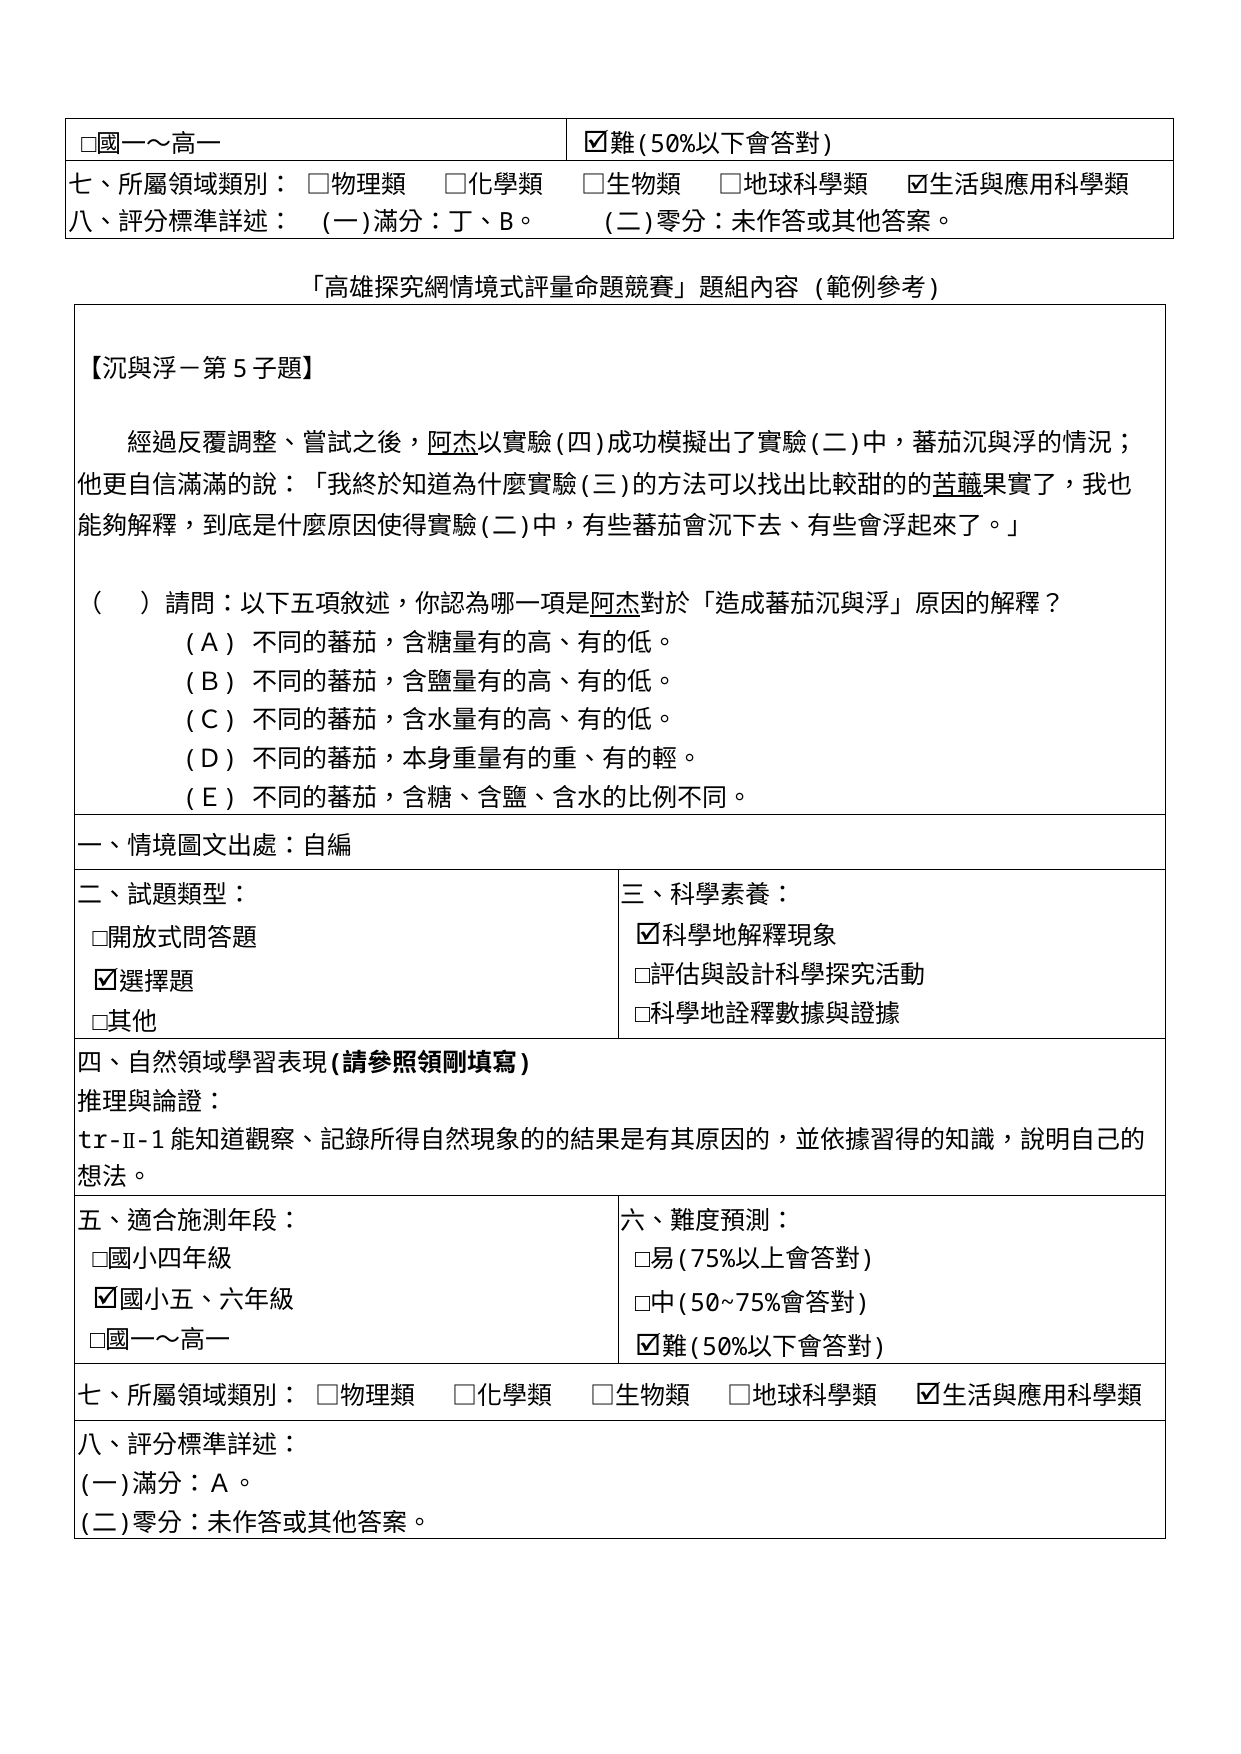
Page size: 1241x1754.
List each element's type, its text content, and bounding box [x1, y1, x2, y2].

table_cell 四、自然領域學習表現(請參照領剛填寫) 推理與論證： tr-Ⅱ-1能知道觀察、記錄所得自然現象的的結果是有其原因的，並依據習得的知識，說明自己的想法。 [75, 1039, 1165, 1195]
table_cell 難(50%以下會答對) [567, 119, 1173, 160]
table_cell 二、試題類型： □開放式問答題 選擇題 □其他 [75, 870, 618, 1037]
table_cell 八、評分標準詳述： (一)滿分：Ａ。 (二)零分：未作答或其他答案。 [75, 1421, 1165, 1538]
table_cell □國一～高一 [66, 119, 566, 160]
text 「高雄探究網情境式評量命題競賽」題組內容 (範例參考) [118, 267, 1122, 303]
table_cell 七、所屬領域類別： □物理類 □化學類 □生物類 □地球科學類 生活與應用科學類 八、評分標準詳述： (一)滿分：丁、B。 (二)零分：未作答或其他答案。 [66, 161, 1173, 237]
table_cell 三、科學素養： 科學地解釋現象 □評估與設計科學探究活動 □科學地詮釋數據與證據 [619, 870, 1165, 1037]
table_cell 五、適合施測年段： □國小四年級 國小五、六年級 □國一～高一 [75, 1196, 618, 1363]
table_cell 七、所屬領域類別： □物理類 □化學類 □生物類 □地球科學類 生活與應用科學類 [75, 1364, 1165, 1419]
table_cell 六、難度預測： □易(75%以上會答對) □中(50~75%會答對) 難(50%以下會答對) [619, 1196, 1165, 1363]
table_header 【沉與浮－第5子題】 經過反覆調整、嘗試之後，阿杰以實驗(四)成功模擬出了實驗(二)中，蕃茄沉與浮的情況；他更自信滿滿的說：「我終於知道為什麼實驗(三)的方法可以找出比較甜的的苦蘵果實了，我也能夠解釋，到底是什麼原因使得實驗(二)中，有些蕃茄會沉下去、有些會浮起來了。」 （ ）請問：以下五項敘述，你認為哪一項是阿杰對於「造成蕃茄沉與浮」原因的解釋？ (Ａ) 不同的蕃茄，含糖量有的高、有的低。 (Ｂ) 不同的蕃茄，含鹽量有的高、有的低。 (Ｃ) 不同的蕃茄，含水量有的高、有的低。 (Ｄ) 不同的蕃茄，本身重量有的重、有的輕。 (Ｅ) 不同的蕃茄，含糖、含鹽、含水的比例不同。 [75, 305, 1165, 813]
table_cell 一、情境圖文出處：自編 [75, 815, 1165, 869]
